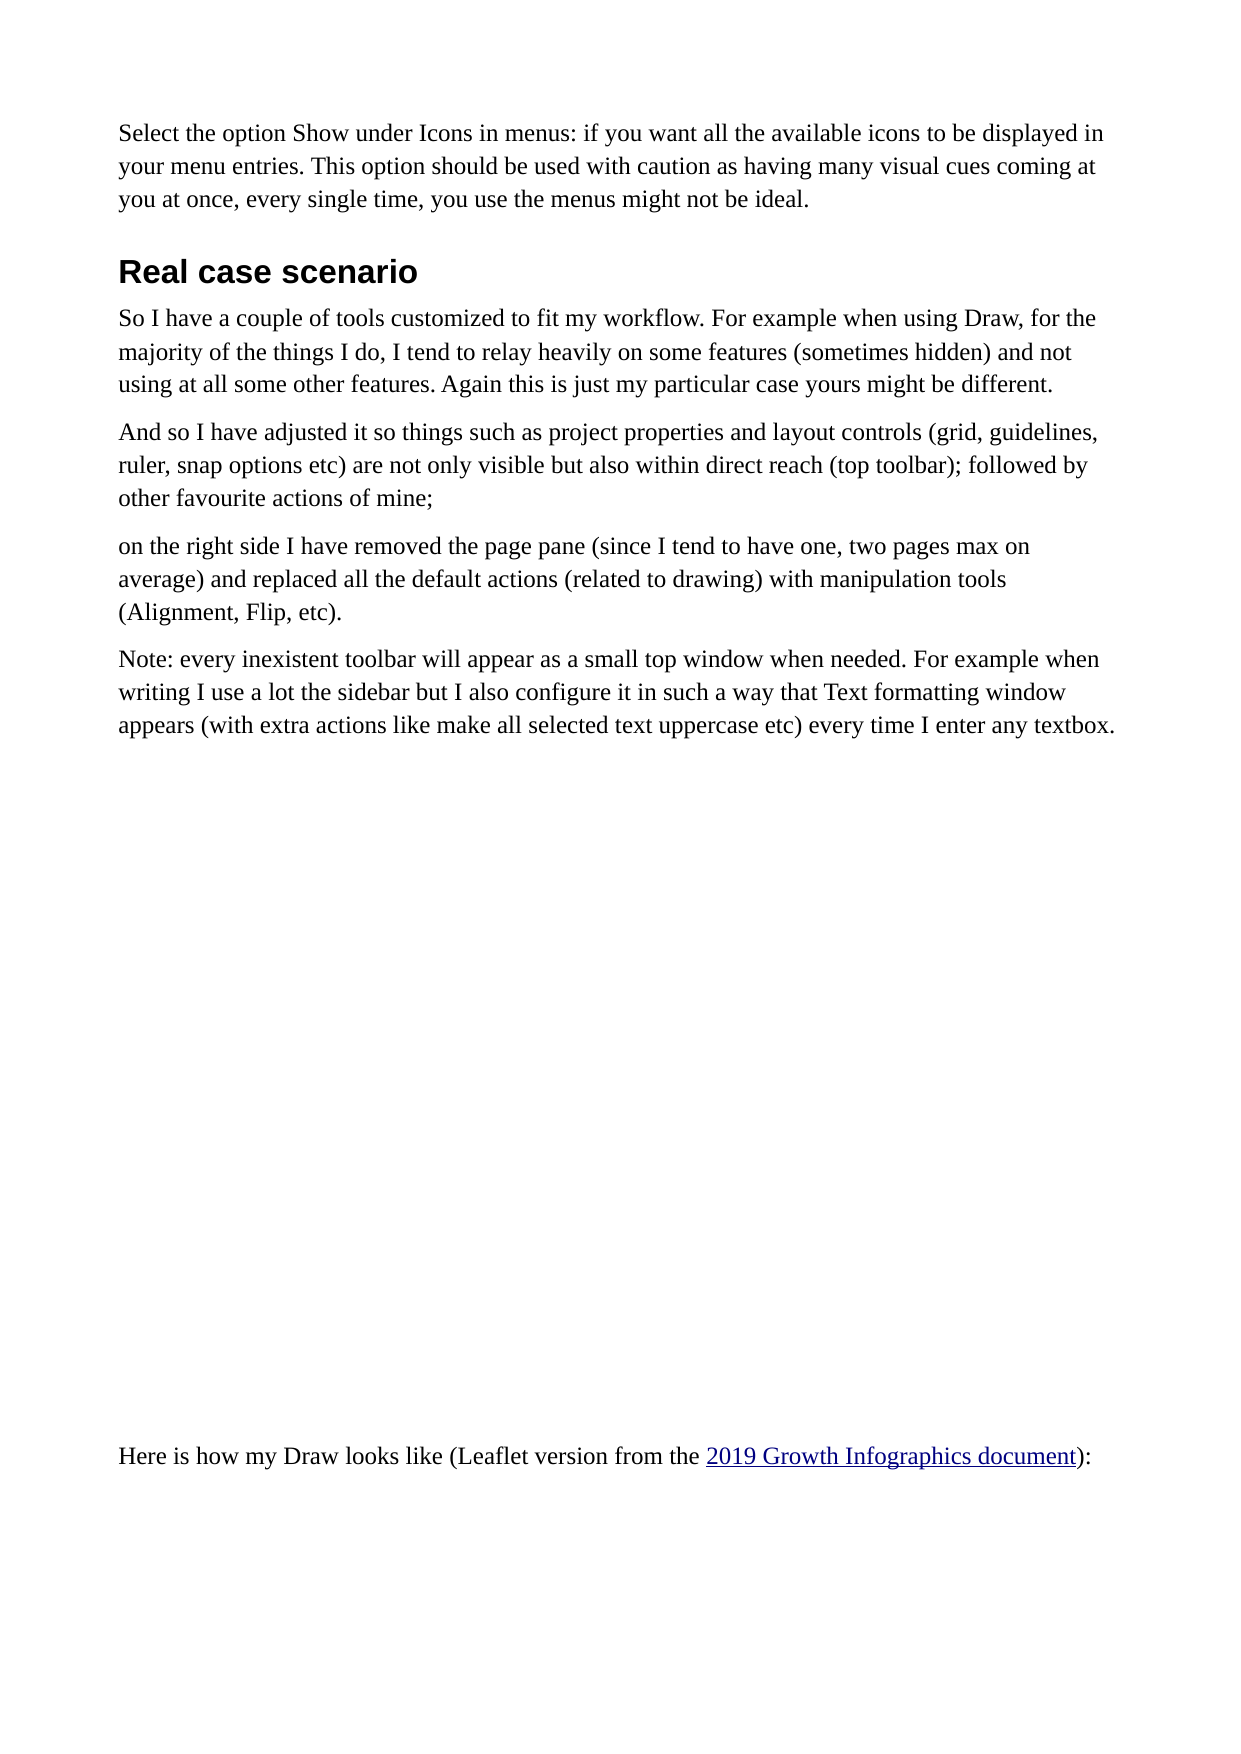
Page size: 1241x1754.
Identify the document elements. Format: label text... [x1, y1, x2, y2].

text So I have a couple of tools customized to fit my workflow. For example when using Draw, for the majority of the things I do, I tend to relay heavily on some features (sometimes hidden) and not using at all some other features. Again this is just my particular case yours might be different. [118, 303, 1122, 398]
text And so I have adjusted it so things such as project properties and layout controls (grid, guidelines, ruler, snap options etc) are not only visible but also within direct reach (top toolbar); followed by other favourite actions of mine; [118, 417, 1122, 512]
text on the right side I have removed the page pane (since I tend to have one, two pages max on average) and replaced all the default actions (related to drawing) with manipulation tools (Alignment, Flip, etc). [118, 531, 1122, 626]
text Note: every inexistent toolbar will appear as a small top window when needed. For example when writing I use a lot the sidebar but I also configure it in such a way that Text formatting window appears (with extra actions like make all selected text uppercase etc) every time I enter any textbox. [118, 644, 1122, 739]
text Here is how my Draw looks like (Leaflet version from the 2019 Growth Infographics document): [118, 1441, 1122, 1470]
text Select the option Show under Icons in menus: if you want all the available icons to be displayed in your menu entries. This option should be used with caution as having many visual cues coming at you at once, every single time, you use the menus might not be ideal. [118, 118, 1122, 213]
subtitle Real case scenario [118, 253, 1122, 291]
